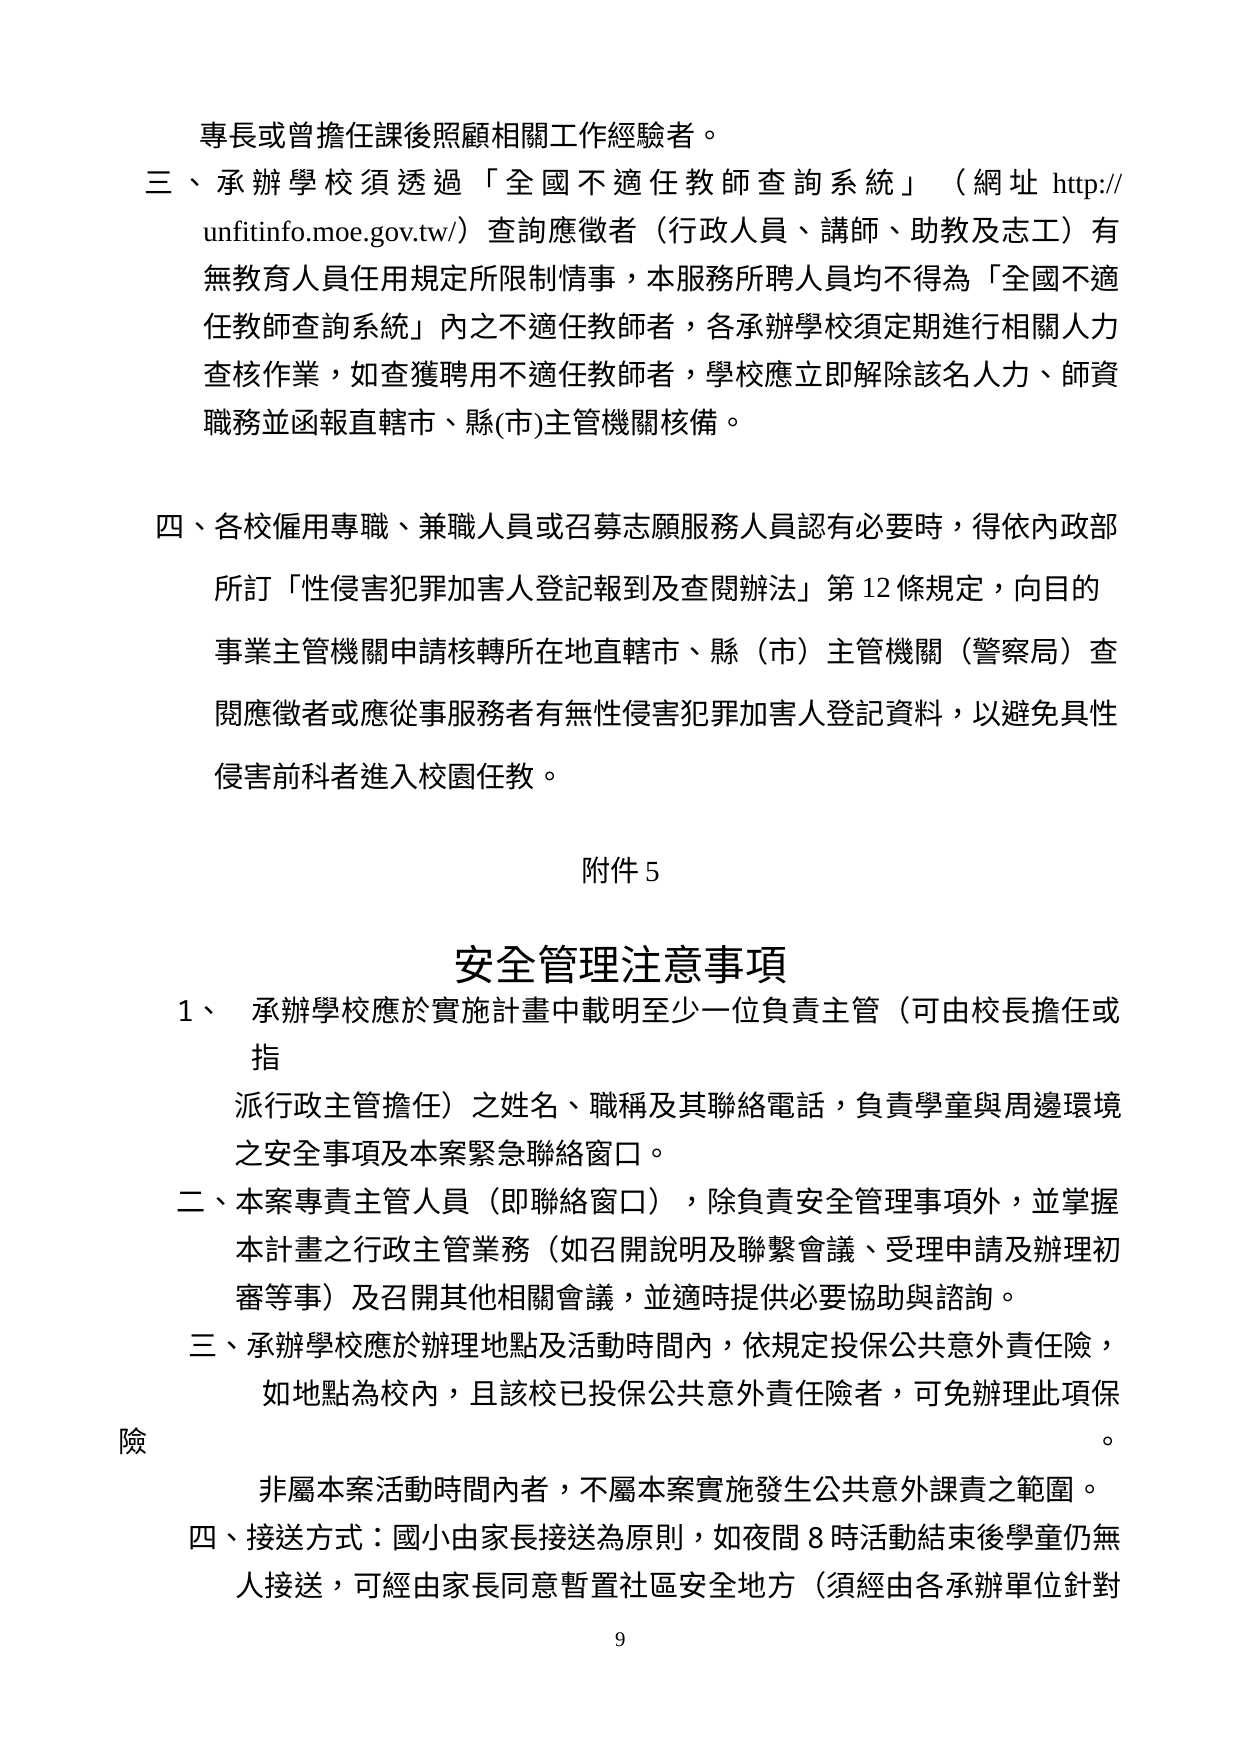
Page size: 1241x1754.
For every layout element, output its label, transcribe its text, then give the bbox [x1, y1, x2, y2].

text 三、承辦學校須透過「全國不適任教師查詢系統」（網址http://unfitinfo.moe.gov.tw/）查詢應徵者（行政人員、講師、助教及志工）有無教育人員任用規定所限制情事，本服務所聘人員均不得為「全國不適任教師查詢系統」內之不適任教師者，各承辦學校須定期進行相關人力查核作業，如查獲聘用不適任教師者，學校應立即解除該名人力、師資職務並函報直轄市、縣(市)主管機關核備。 [144, 156, 1122, 443]
text 附件5 [118, 843, 1122, 891]
text 四、接送方式：國小由家長接送為原則，如夜間8時活動結束後學童仍無人接送，可經由家長同意暫置社區安全地方（須經由各承辦單位針對 [118, 1510, 1122, 1606]
text 派行政主管擔任）之姓名、職稱及其聯絡電話，負責學童與周邊環境之安全事項及本案緊急聯絡窗口。 [234, 1078, 1122, 1174]
text 專長或曾擔任課後照顧相關工作經驗者。 [199, 108, 1122, 156]
text 安全管理注意事項 [118, 920, 1122, 983]
text 二、本案專責主管人員（即聯絡窗口），除負責安全管理事項外，並掌握本計畫之行政主管業務（如召開說明及聯繫會議、受理申請及辦理初審等事）及召開其他相關會議，並適時提供必要協助與諮詢。 [176, 1174, 1122, 1318]
text 四、各校僱用專職、兼職人員或召募志願服務人員認有必要時，得依內政部所訂「性侵害犯罪加害人登記報到及查閱辦法」第12條規定，向目的事業主管機關申請核轉所在地直轄市、縣（市）主管機關（警察局）查閱應徵者或應從事服務者有無性侵害犯罪加害人登記資料，以避免具性侵害前科者進入校園任教。 [156, 483, 1122, 795]
list 承辦學校應於實施計畫中載明至少一位負責主管（可由校長擔任或指 [176, 983, 1122, 1078]
text 三、承辦學校應於辦理地點及活動時間內，依規定投保公共意外責任險， 如地點為校內，且該校已投保公共意外責任險者，可免辦理此項保險。 非屬本案活動時間內者，不屬本案實施發生公共意外課責之範圍。 [118, 1318, 1122, 1510]
